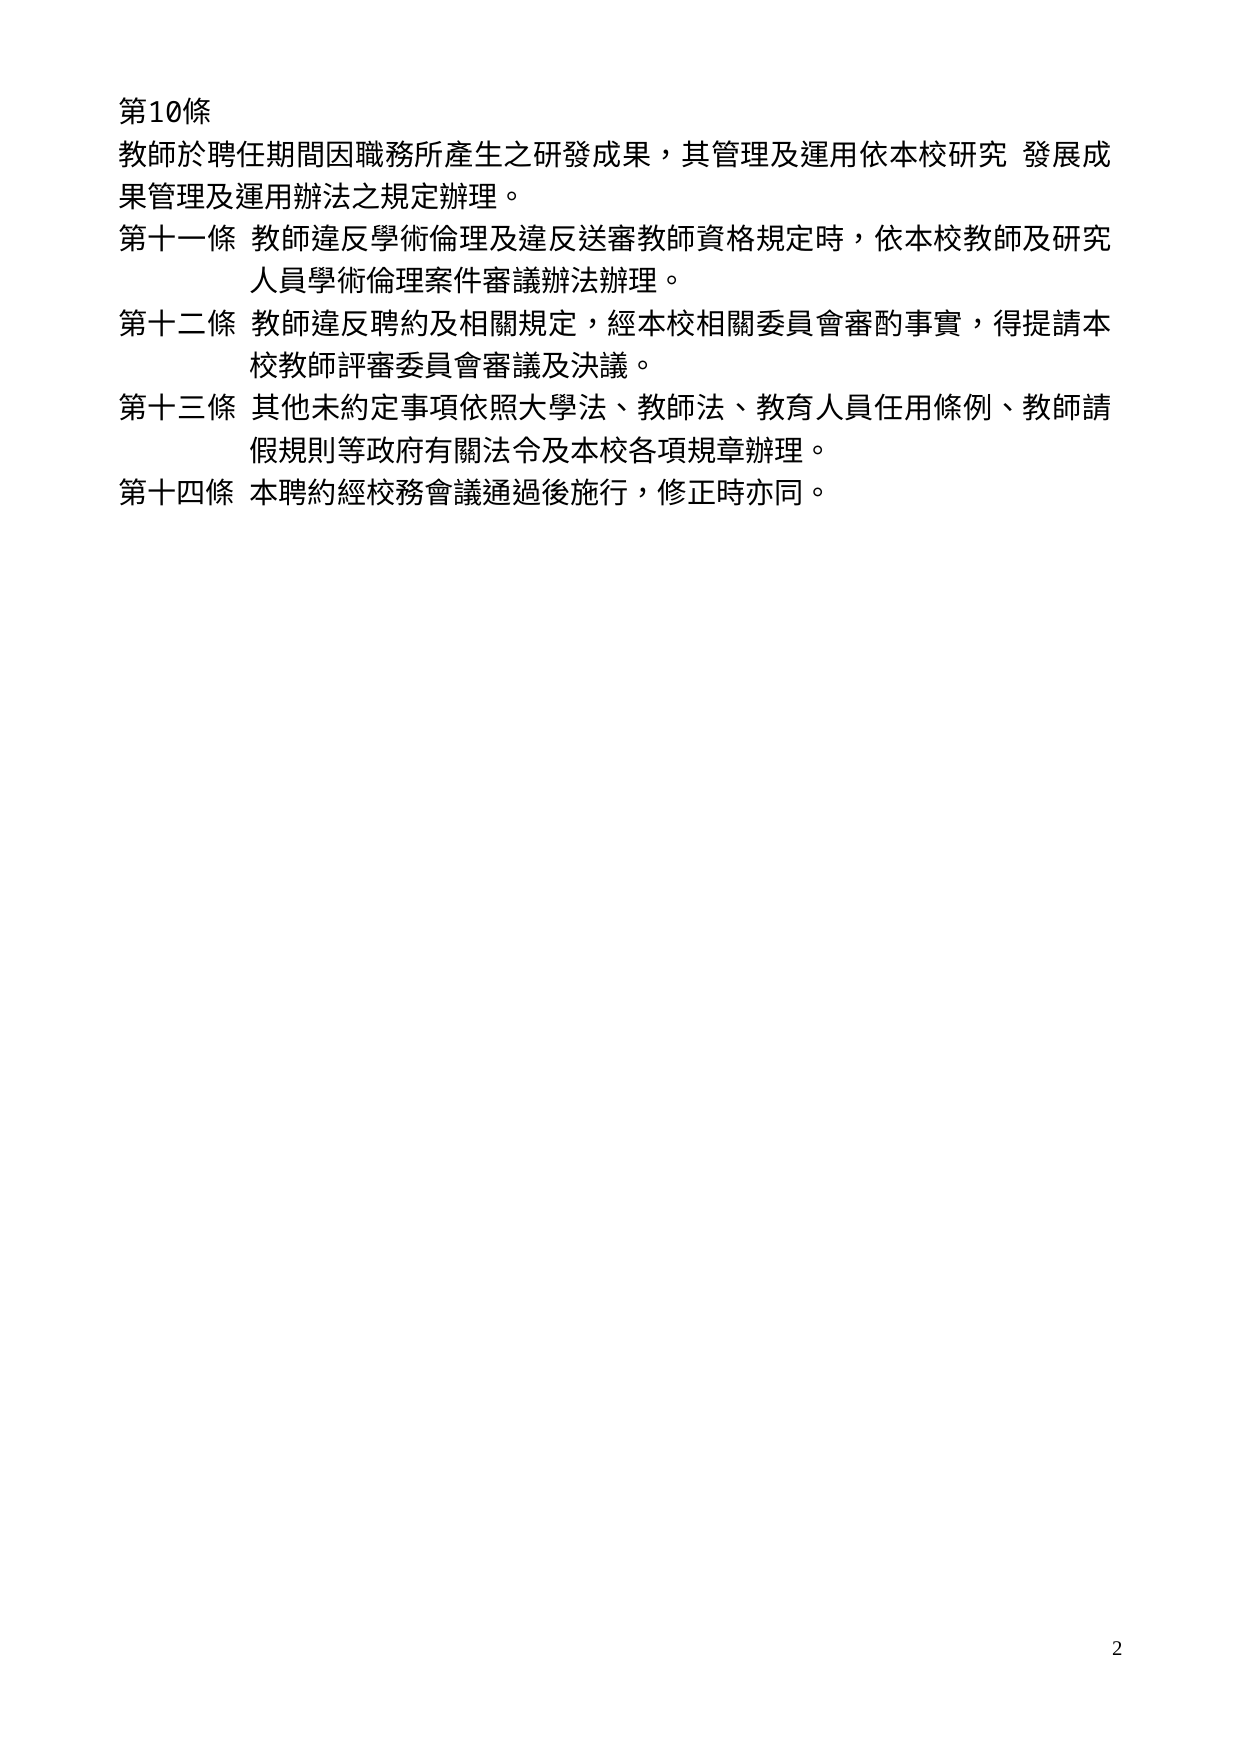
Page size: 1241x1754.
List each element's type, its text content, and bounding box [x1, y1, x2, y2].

list 教師於聘任期間因職務所產生之研發成果，其管理及運用依本校研究 發展成果管理及運用辦法之規定辦理。 [118, 89, 1113, 216]
text 第十三條 其他未約定事項依照大學法、教師法、教育人員任用條例、教師請假規則等政府有關法令及本校各項規章辦理。 [118, 385, 1113, 469]
text 第十一條 教師違反學術倫理及違反送審教師資格規定時，依本校教師及研究人員學術倫理案件審議辦法辦理。 [118, 216, 1113, 300]
text 第十四條 本聘約經校務會議通過後施行，修正時亦同。 [118, 469, 1113, 512]
text 第十二條 教師違反聘約及相關規定，經本校相關委員會審酌事實，得提請本校教師評審委員會審議及決議。 [118, 300, 1113, 385]
